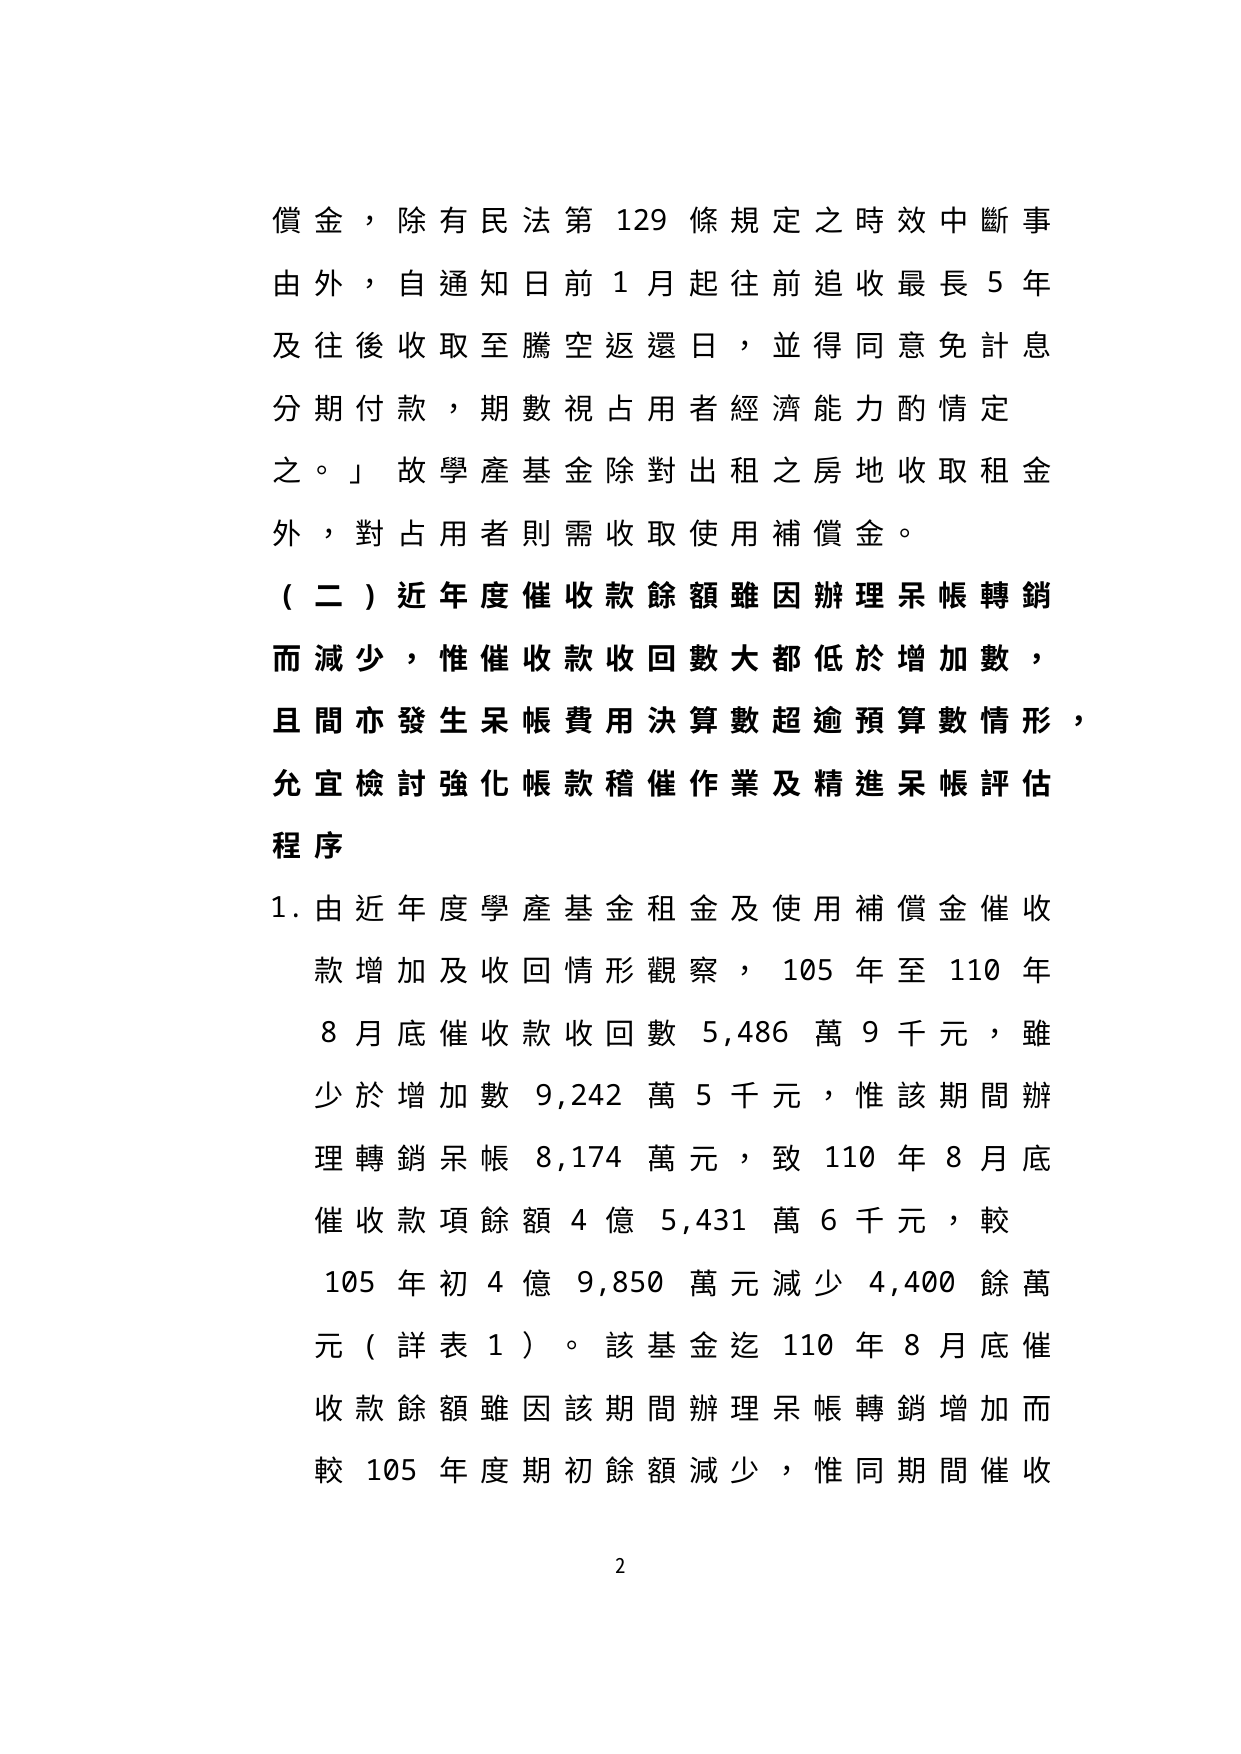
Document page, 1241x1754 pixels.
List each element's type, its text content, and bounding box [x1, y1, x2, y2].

text 1.由近年度學產基金租金及使用補償金催收款增加及收回情形觀察，105年至110年8月底催收款收回數5,486萬9千元，雖少於增加數9,242萬5千元，惟該期間辦理轉銷呆帳8,174萬元，致110年8月底催收款項餘額4億5,431萬6千元，較105年初4億9,850萬元減少4,400餘萬元(詳表1）。該基金迄110年8月底催收款餘額雖因該期間辦理呆帳轉銷增加而較105年度期初餘額減少，惟同期間催收 [261, 865, 1058, 1490]
text 償金，除有民法第129條規定之時效中斷事由外，自通知日前1月起往前追收最長5年及往後收取至騰空返還日，並得同意免計息分期付款，期數視占用者經濟能力酌情定之。」故學產基金除對出租之房地收取租金外，對占用者則需收取使用補償金。 [261, 177, 1058, 552]
text (二)近年度催收款餘額雖因辦理呆帳轉銷而減少，惟催收款收回數大都低於增加數，且間亦發生呆帳費用決算數超逾預算數情形，允宜檢討強化帳款稽催作業及精進呆帳評估程序 [235, 552, 1058, 865]
